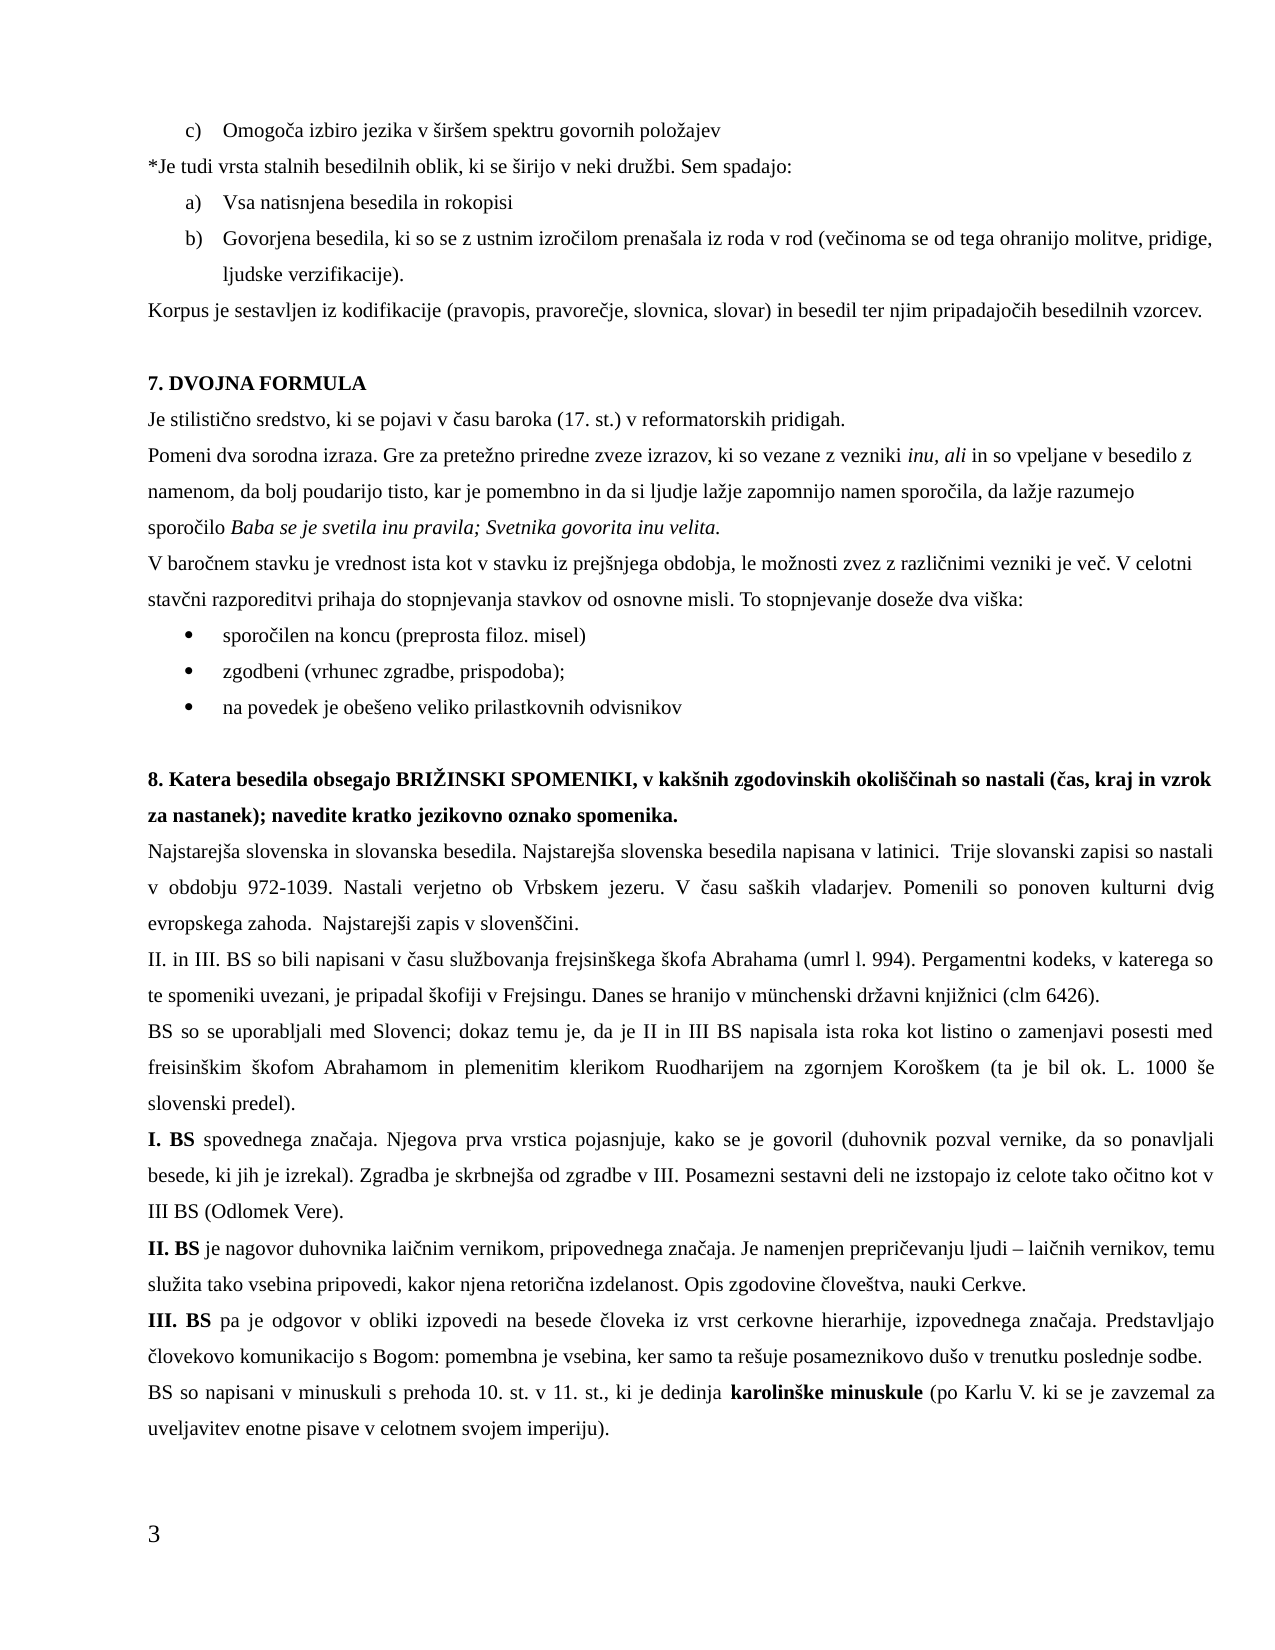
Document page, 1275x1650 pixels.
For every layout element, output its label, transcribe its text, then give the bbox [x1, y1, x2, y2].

text *Je tudi vrsta stalnih besedilnih oblik, ki se širijo v neki družbi. Sem spadajo: [148, 154, 1216, 178]
text I. BS spovednega značaja. Njegova prva vrstica pojasnjuje, kako se je govoril (duhovnik pozval vernike, da so ponavljali besede, ki jih je izrekal). Zgradba je skrbnejša od zgradbe v III. Posamezni sestavni deli ne izstopajo iz celote tako očitno kot v III BS (Odlomek Vere). [148, 1127, 1216, 1223]
text V baročnem stavku je vrednost ista kot v stavku iz prejšnjega obdobja, le možnosti zvez z različnimi vezniki je več. V celotni stavčni razporeditvi prihaja do stopnjevanja stavkov od osnovne misli. To stopnjevanje doseže dva viška: [148, 551, 1216, 611]
text Je stilistično sredstvo, ki se pojavi v času baroka (17. st.) v reformatorskih pridigah. [148, 406, 1216, 431]
text II. in III. BS so bili napisani v času službovanja frejsinškega škofa Abrahama (umrl l. 994). Pergamentni kodeks, v katerega so te spomeniki uvezani, je pripadal škofiji v Frejsingu. Danes se hranijo v münchenski državni knjižnici (clm 6426). [148, 947, 1216, 1007]
text 7. DVOJNA FORMULA [148, 370, 1216, 394]
text BS so se uporabljali med Slovenci; dokaz temu je, da je II in III BS napisala ista roka kot listino o zamenjavi posesti med freisinškim škofom Abrahamom in plemenitim klerikom Ruodharijem na zgornjem Koroškem (ta je bil ok. L. 1000 še slovenski predel). [148, 1019, 1216, 1115]
list Govorjena besedila, ki so se z ustnim izročilom prenašala iz roda v rod (večinoma se od tega ohranijo molitve, pridige, ljudske verzifikacije). [185, 226, 1216, 286]
text Korpus je sestavljen iz kodifikacije (pravopis, pravorečje, slovnica, slovar) in besedil ter njim pripadajočih besedilnih vzorcev. [148, 298, 1216, 322]
subtitle 8. Katera besedila obsegajo BRIŽINSKI SPOMENIKI, v kakšnih zgodovinskih okoliščinah so nastali (čas, kraj in vzrok za nastanek); navedite kratko jezikovno oznako spomenika. [148, 767, 1216, 827]
text BS so napisani v minuskuli s prehoda 10. st. v 11. st., ki je dedinja karolinške minuskule (po Karlu V. ki se je zavzemal za uveljavitev enotne pisave v celotnem svojem imperiju). [148, 1379, 1216, 1440]
list na povedek je obešeno veliko prilastkovnih odvisnikov [185, 695, 1216, 719]
list Omogoča izbiro jezika v širšem spektru govornih položajev [185, 118, 1216, 142]
text III. BS pa je odgovor v obliki izpovedi na besede človeka iz vrst cerkovne hierarhije, izpovednega značaja. Predstavljajo človekovo komunikacijo s Bogom: pomembna je vsebina, ker samo ta rešuje posameznikovo dušo v trenutku poslednje sodbe. [148, 1307, 1216, 1368]
list zgodbeni (vrhunec zgradbe, prispodoba); [185, 659, 1216, 683]
text Najstarejša slovenska in slovanska besedila. Najstarejša slovenska besedila napisana v latinici. Trije slovanski zapisi so nastali v obdobju 972-1039. Nastali verjetno ob Vrbskem jezeru. V času saških vladarjev. Pomenili so ponoven kulturni dvig evropskega zahoda. Najstarejši zapis v slovenščini. [148, 839, 1216, 935]
text II. BS je nagovor duhovnika laičnim vernikom, pripovednega značaja. Je namenjen prepričevanju ljudi – laičnih vernikov, temu služita tako vsebina pripovedi, kakor njena retorična izdelanost. Opis zgodovine človeštva, nauki Cerkve. [148, 1235, 1216, 1296]
text Pomeni dva sorodna izraza. Gre za pretežno priredne zveze izrazov, ki so vezane z vezniki inu, ali in so vpeljane v besedilo z namenom, da bolj poudarijo tisto, kar je pomembno in da si ljudje lažje zapomnijo namen sporočila, da lažje razumejo sporočilo Baba se je svetila inu pravila; Svetnika govorita inu velita. [148, 442, 1216, 539]
list sporočilen na koncu (preprosta filoz. misel) [185, 623, 1216, 647]
list Vsa natisnjena besedila in rokopisi [185, 190, 1216, 214]
